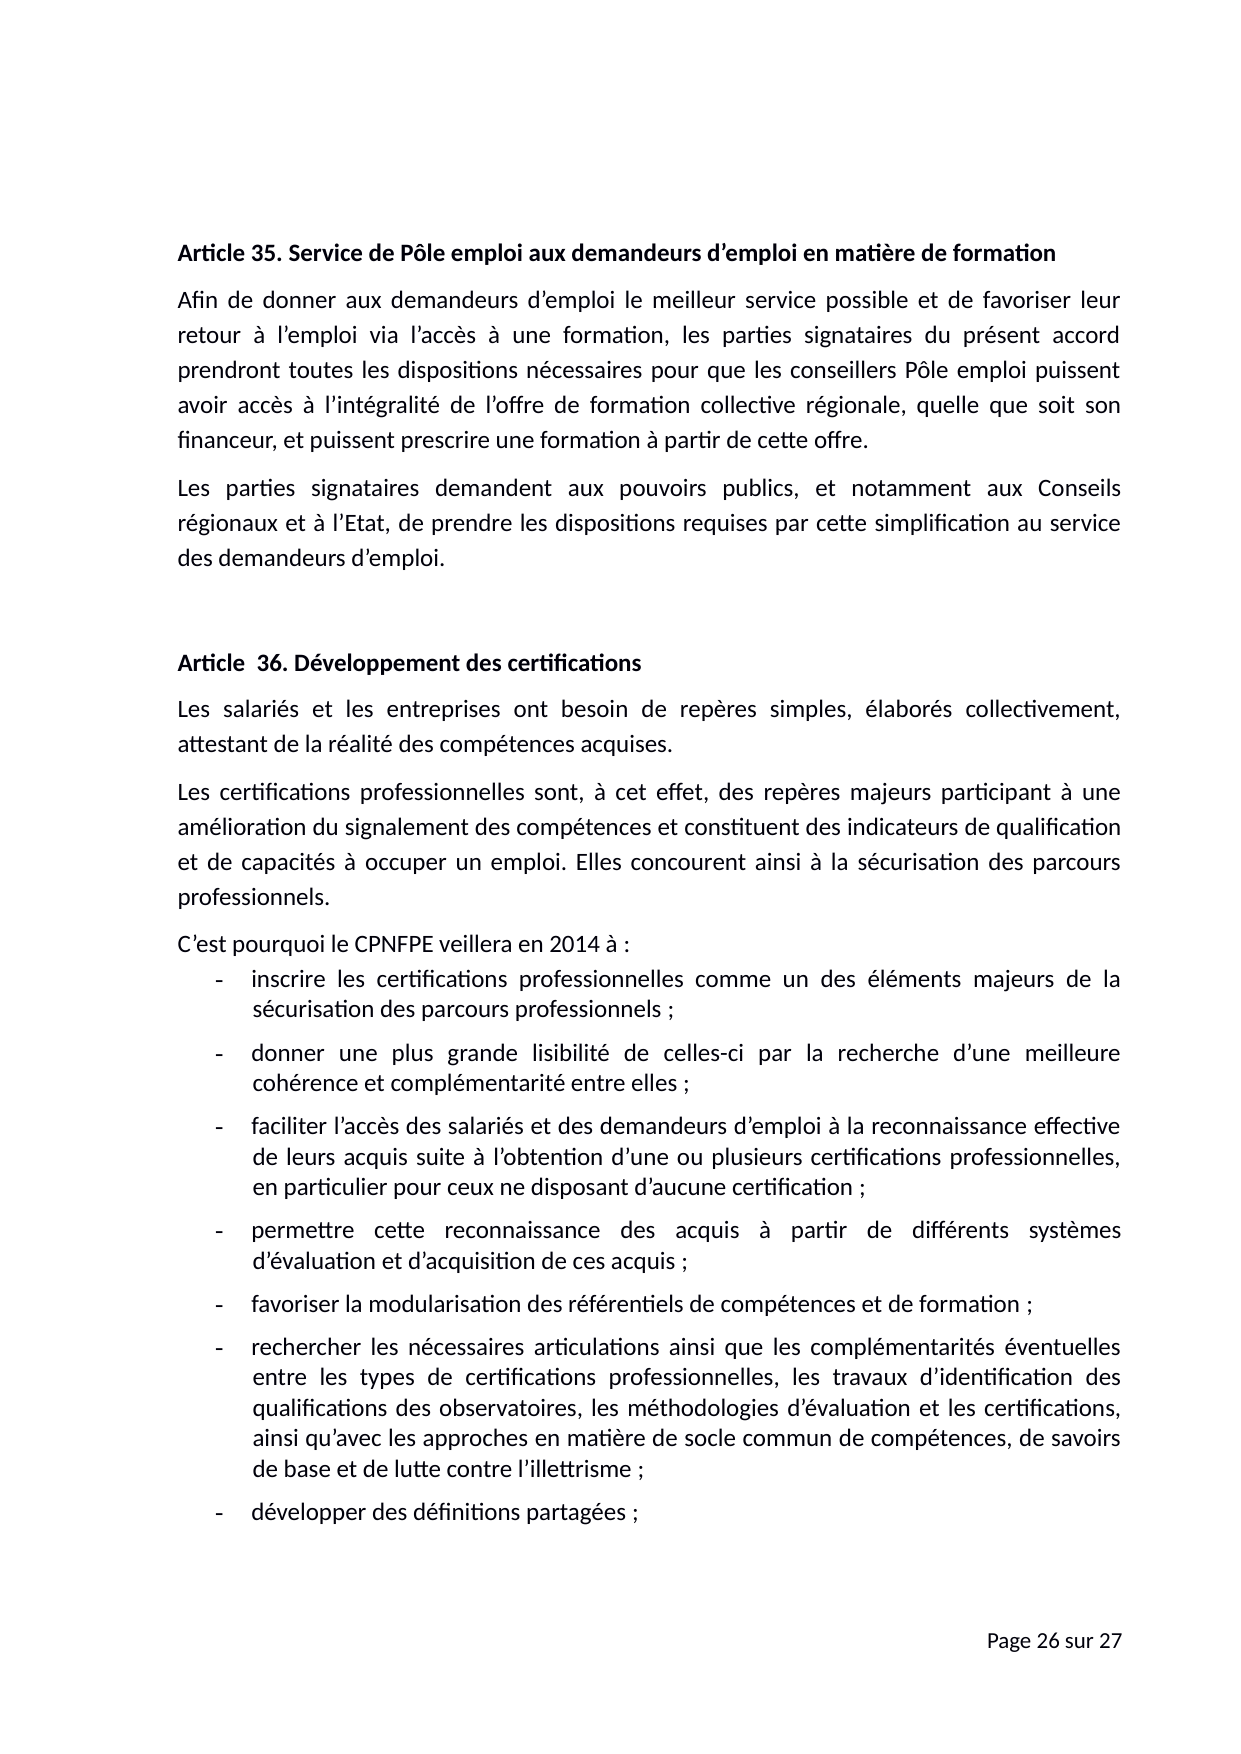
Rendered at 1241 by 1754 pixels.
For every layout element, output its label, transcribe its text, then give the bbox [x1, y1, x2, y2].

list inscrire les certifications professionnelles comme un des éléments majeurs de la sécurisation des parcours professionnels ; [215, 963, 1122, 1024]
list développer des définitions partagées ; [215, 1496, 1122, 1526]
text Afin de donner aux demandeurs d’emploi le meilleur service possible et de favoriser leur retour à l’emploi via l’accès à une formation, les parties signataires du présent accord prendront toutes les dispositions nécessaires pour que les conseillers Pôle emploi puissent avoir accès à l’intégralité de l’offre de formation collective régionale, quelle que soit son financeur, et puissent prescrire une formation à partir de cette offre. [177, 284, 1122, 455]
text Les parties signataires demandent aux pouvoirs publics, et notamment aux Conseils régionaux et à l’Etat, de prendre les dispositions requises par cette simplification au service des demandeurs d’emploi. [177, 472, 1122, 573]
text Article 35. Service de Pôle emploi aux demandeurs d’emploi en matière de formation [177, 237, 1122, 268]
text C’est pourquoi le CPNFPE veillera en 2014 à : [177, 928, 1122, 959]
list faciliter l’accès des salariés et des demandeurs d’emploi à la reconnaissance effective de leurs acquis suite à l’obtention d’une ou plusieurs certifications professionnelles, en particulier pour ceux ne disposant d’aucune certification ; [215, 1110, 1122, 1202]
list rechercher les nécessaires articulations ainsi que les complémentarités éventuelles entre les types de certifications professionnelles, les travaux d’identification des qualifications des observatoires, les méthodologies d’évaluation et les certifications, ainsi qu’avec les approches en matière de socle commun de compétences, de savoirs de base et de lutte contre l’illettrisme ; [215, 1331, 1122, 1483]
text Les salariés et les entreprises ont besoin de repères simples, élaborés collectivement, attestant de la réalité des compétences acquises. [177, 693, 1122, 759]
list permettre cette reconnaissance des acquis à partir de différents systèmes d’évaluation et d’acquisition de ces acquis ; [215, 1214, 1122, 1275]
subtitle Article 36. Développement des certifications [177, 647, 1122, 677]
list donner une plus grande lisibilité de celles-ci par la recherche d’une meilleure cohérence et complémentarité entre elles ; [215, 1037, 1122, 1098]
text Les certifications professionnelles sont, à cet effet, des repères majeurs participant à une amélioration du signalement des compétences et constituent des indicateurs de qualification et de capacités à occuper un emploi. Elles concourent ainsi à la sécurisation des parcours professionnels. [177, 776, 1122, 911]
list favoriser la modularisation des référentiels de compétences et de formation ; [215, 1288, 1122, 1318]
